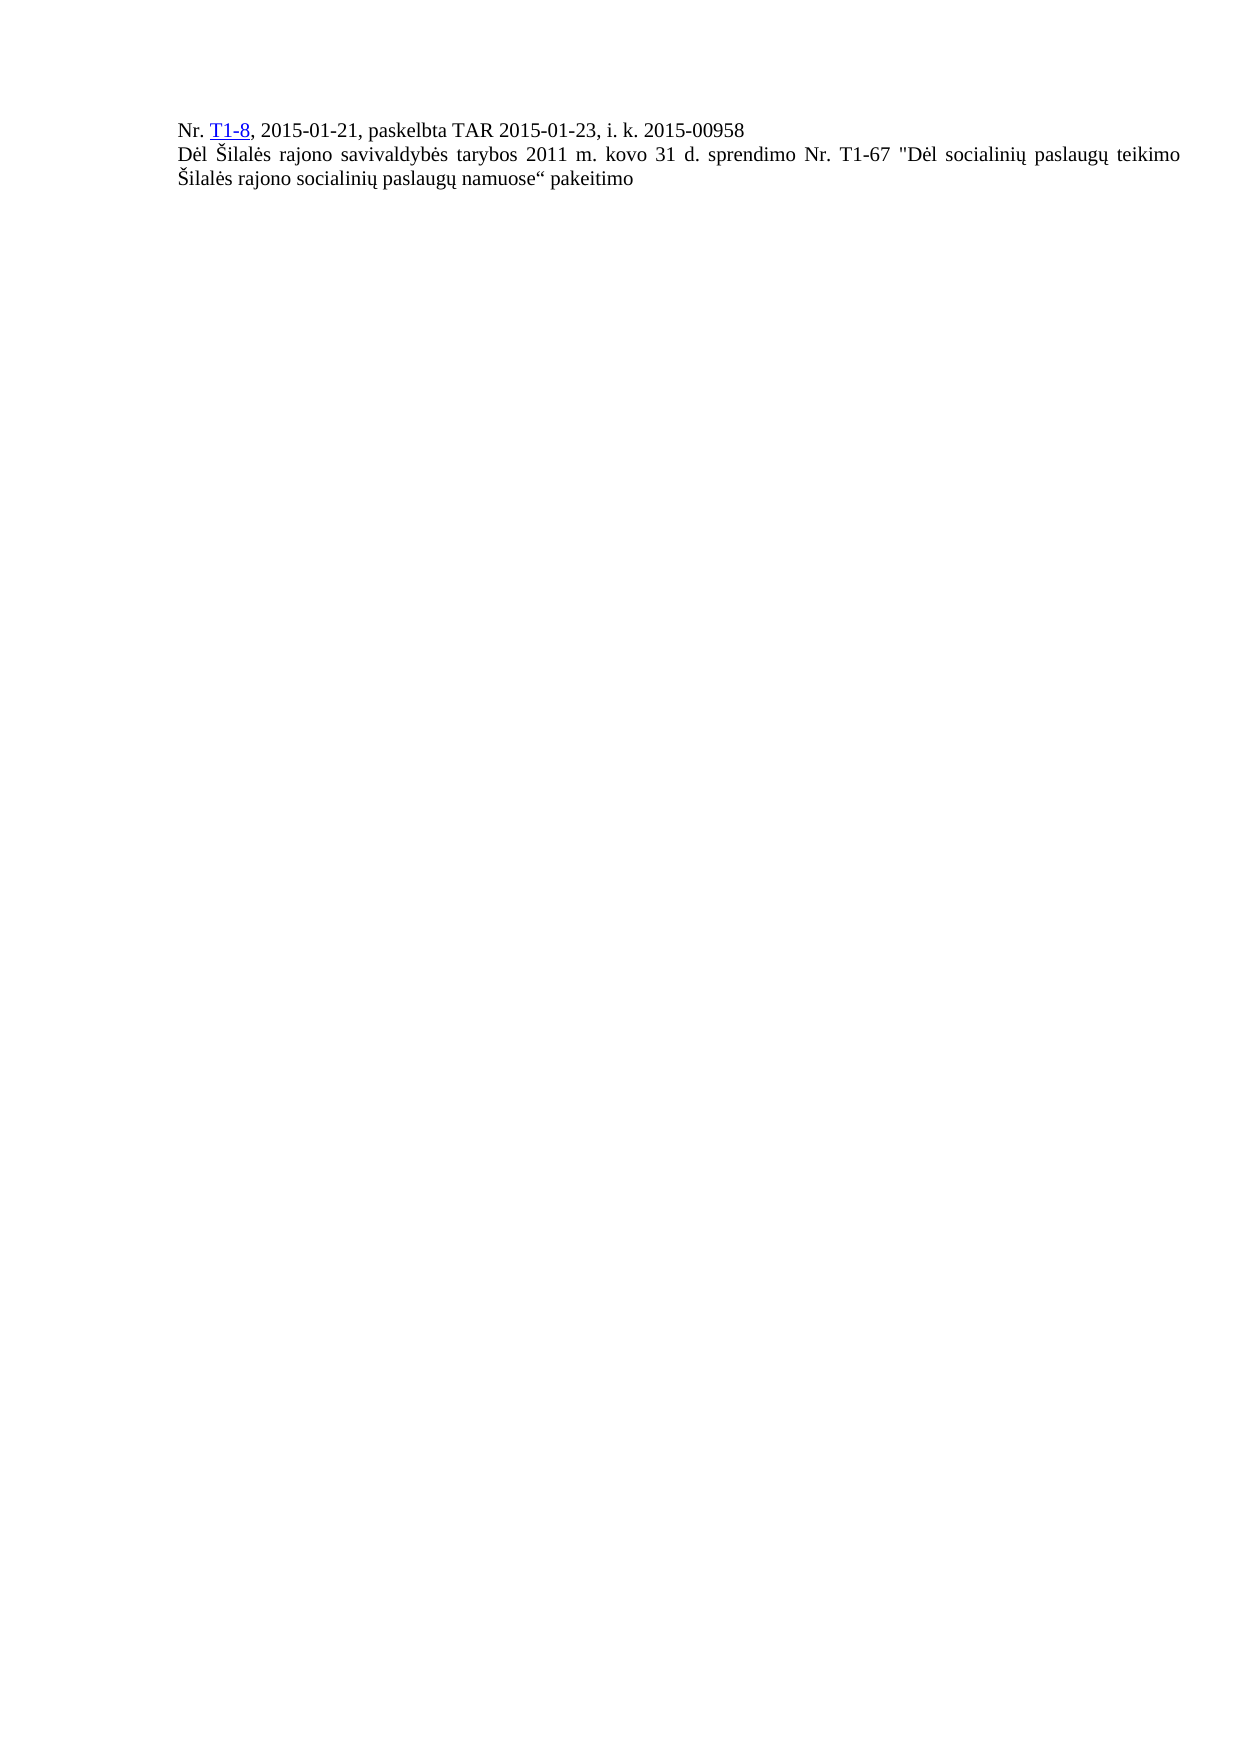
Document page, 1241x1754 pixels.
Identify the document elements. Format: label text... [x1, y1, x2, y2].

text Dėl Šilalės rajono savivaldybės tarybos 2011 m. kovo 31 d. sprendimo Nr. T1-67 "Dėl socialinių paslaugų teikimo Šilalės rajono socialinių paslaugų namuose“ pakeitimo [177, 142, 1181, 190]
text Nr. T1-8, 2015-01-21, paskelbta TAR 2015-01-23, i. k. 2015-00958 [177, 118, 1181, 142]
